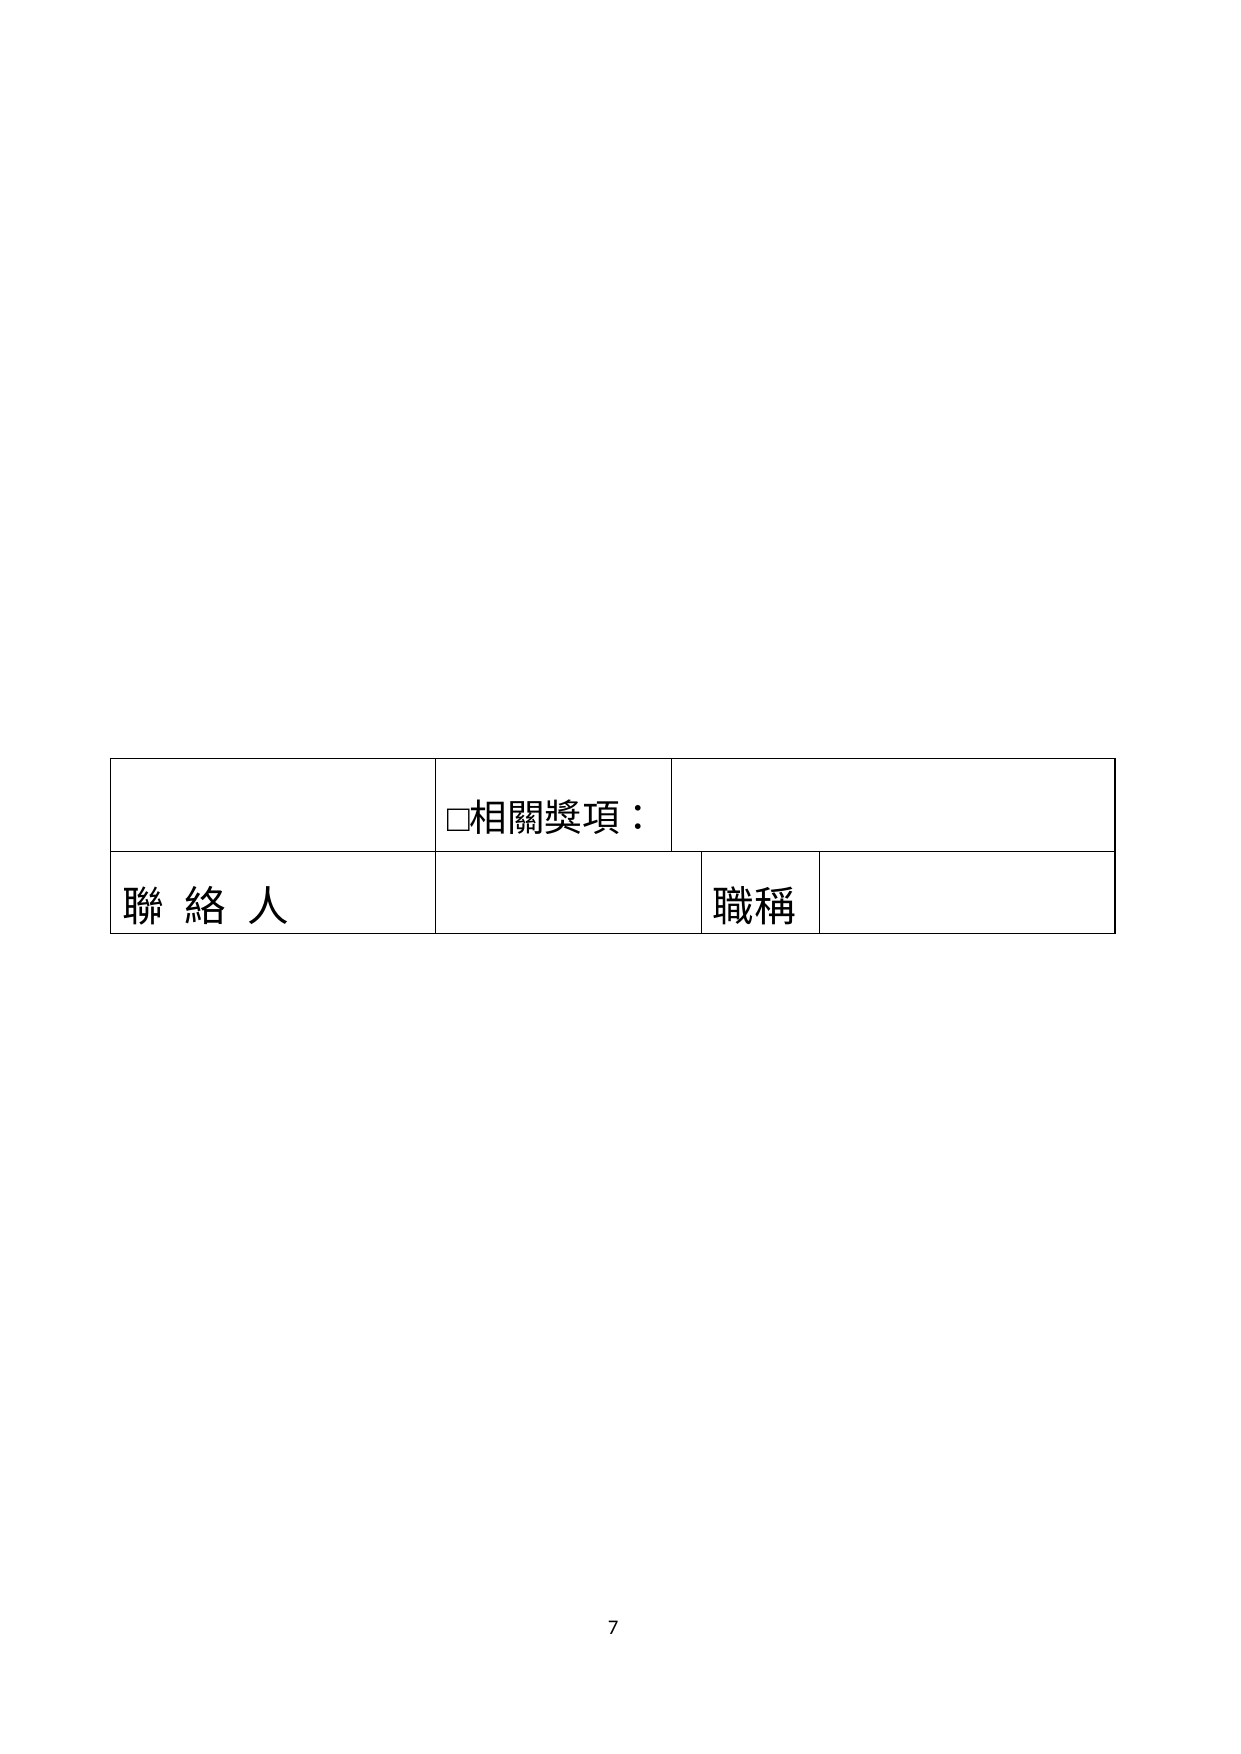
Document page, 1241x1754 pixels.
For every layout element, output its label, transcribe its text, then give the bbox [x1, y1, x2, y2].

table_cell [820, 852, 1114, 933]
table_cell [436, 852, 701, 933]
table_cell □相關獎項： [436, 759, 671, 851]
table_cell [672, 759, 1114, 851]
table_cell 聯 絡 人 [111, 852, 435, 933]
table_cell [111, 759, 435, 851]
table_cell 職稱 [702, 852, 819, 933]
